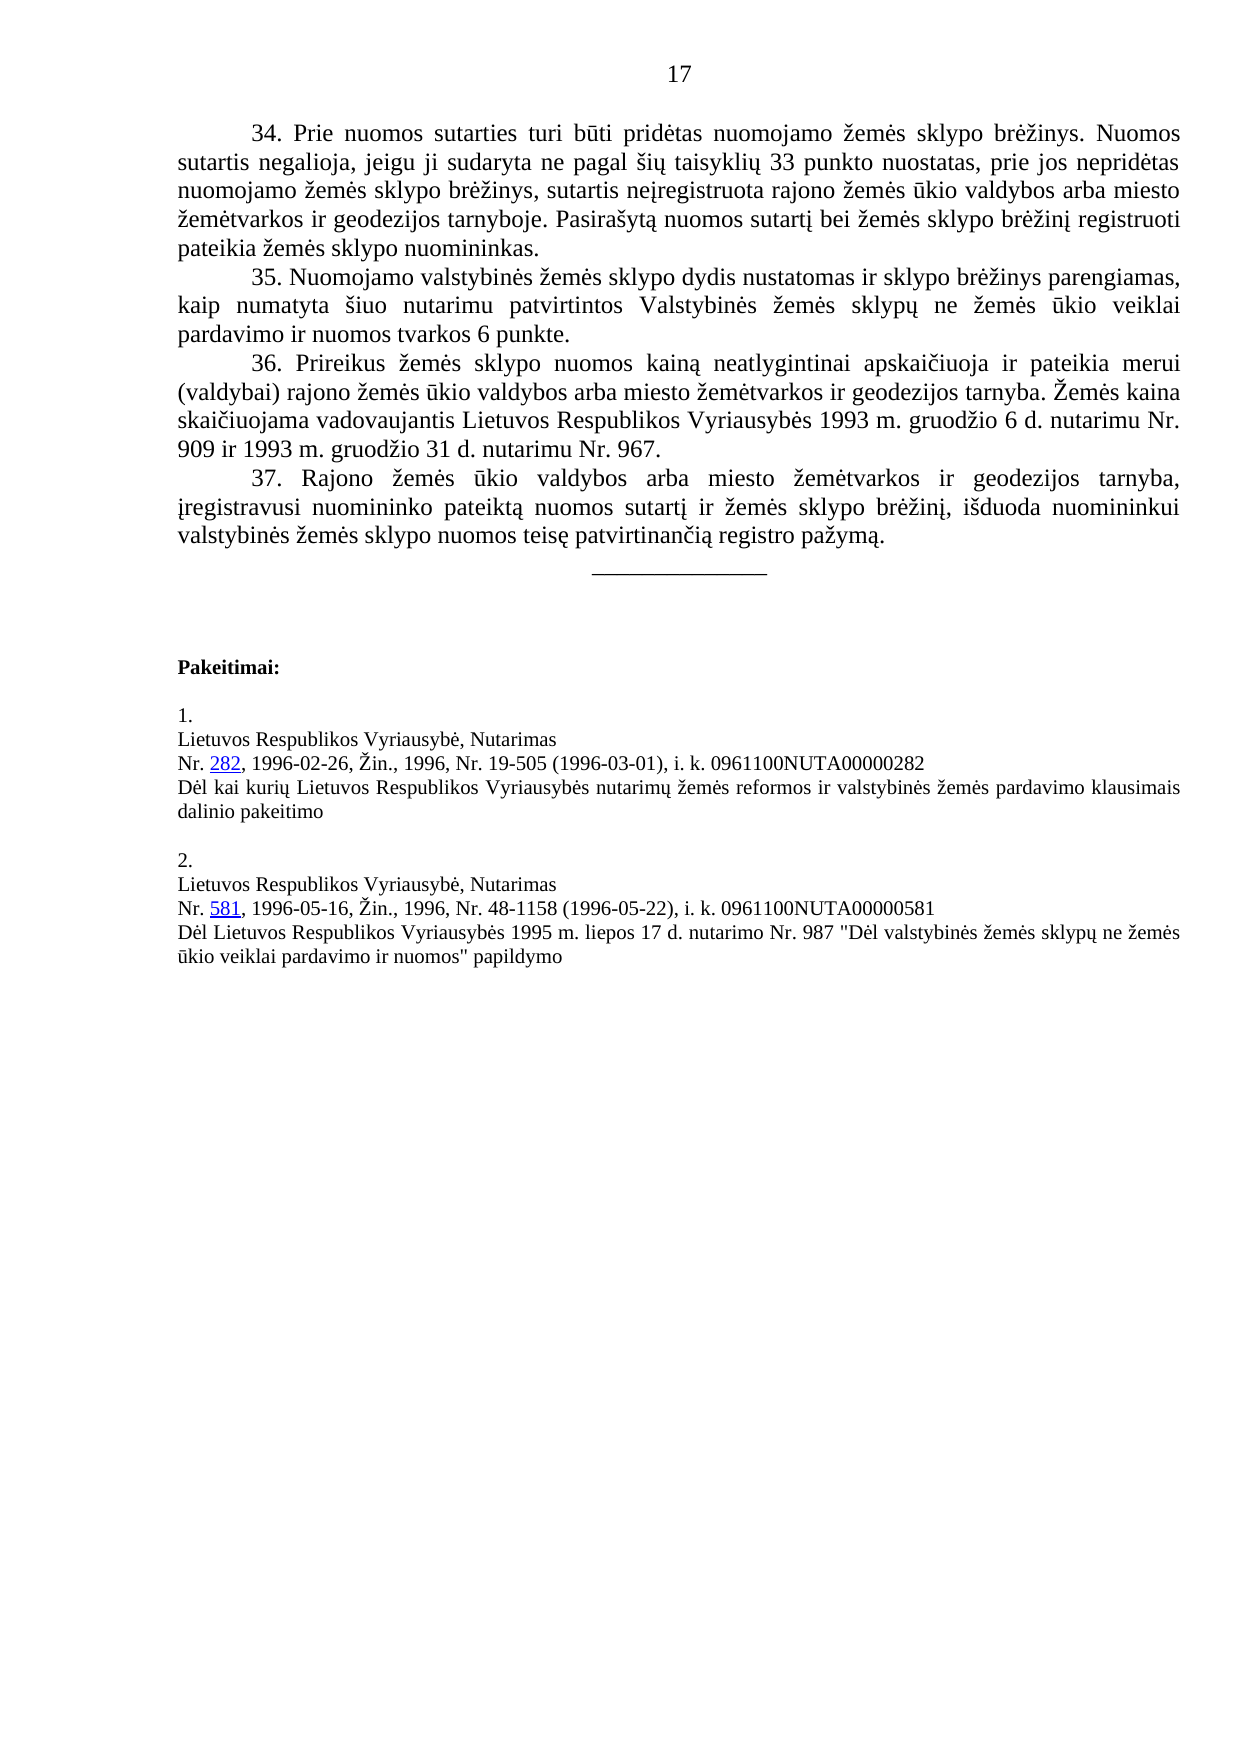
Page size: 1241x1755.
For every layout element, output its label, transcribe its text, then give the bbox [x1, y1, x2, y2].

text 37. Rajono žemės ūkio valdybos arba miesto žemėtvarkos ir geodezijos tarnyba, įregistravusi nuomininko pateiktą nuomos sutartį ir žemės sklypo brėžinį, išduoda nuomininkui valstybinės žemės sklypo nuomos teisę patvirtinančią registro pažymą. [177, 463, 1181, 549]
text ______________ [177, 549, 1181, 578]
text Nr. 282, 1996-02-26, Žin., 1996, Nr. 19-505 (1996-03-01), i. k. 0961100NUTA00000282 [177, 751, 1181, 775]
text Pakeitimai: [177, 655, 1181, 679]
text 1. [177, 703, 1181, 727]
text 36. Prireikus žemės sklypo nuomos kainą neatlygintinai apskaičiuoja ir pateikia merui (valdybai) rajono žemės ūkio valdybos arba miesto žemėtvarkos ir geodezijos tarnyba. Žemės kaina skaičiuojama vadovaujantis Lietuvos Respublikos Vyriausybės 1993 m. gruodžio 6 d. nutarimu Nr. 909 ir 1993 m. gruodžio 31 d. nutarimu Nr. 967. [177, 348, 1181, 463]
text Dėl kai kurių Lietuvos Respublikos Vyriausybės nutarimų žemės reformos ir valstybinės žemės pardavimo klausimais dalinio pakeitimo [177, 775, 1181, 823]
text Lietuvos Respublikos Vyriausybė, Nutarimas [177, 727, 1181, 751]
text 35. Nuomojamo valstybinės žemės sklypo dydis nustatomas ir sklypo brėžinys parengiamas, kaip numatyta šiuo nutarimu patvirtintos Valstybinės žemės sklypų ne žemės ūkio veiklai pardavimo ir nuomos tvarkos 6 punkte. [177, 262, 1181, 348]
text 34. Prie nuomos sutarties turi būti pridėtas nuomojamo žemės sklypo brėžinys. Nuomos sutartis negalioja, jeigu ji sudaryta ne pagal šių taisyklių 33 punkto nuostatas, prie jos nepridėtas nuomojamo žemės sklypo brėžinys, sutartis neįregistruota rajono žemės ūkio valdybos arba miesto žemėtvarkos ir geodezijos tarnyboje. Pasirašytą nuomos sutartį bei žemės sklypo brėžinį registruoti pateikia žemės sklypo nuomininkas. [177, 118, 1181, 262]
text Dėl Lietuvos Respublikos Vyriausybės 1995 m. liepos 17 d. nutarimo Nr. 987 "Dėl valstybinės žemės sklypų ne žemės ūkio veiklai pardavimo ir nuomos" papildymo [177, 920, 1181, 968]
text 2. [177, 847, 1181, 872]
text Lietuvos Respublikos Vyriausybė, Nutarimas [177, 872, 1181, 896]
text Nr. 581, 1996-05-16, Žin., 1996, Nr. 48-1158 (1996-05-22), i. k. 0961100NUTA00000581 [177, 896, 1181, 920]
